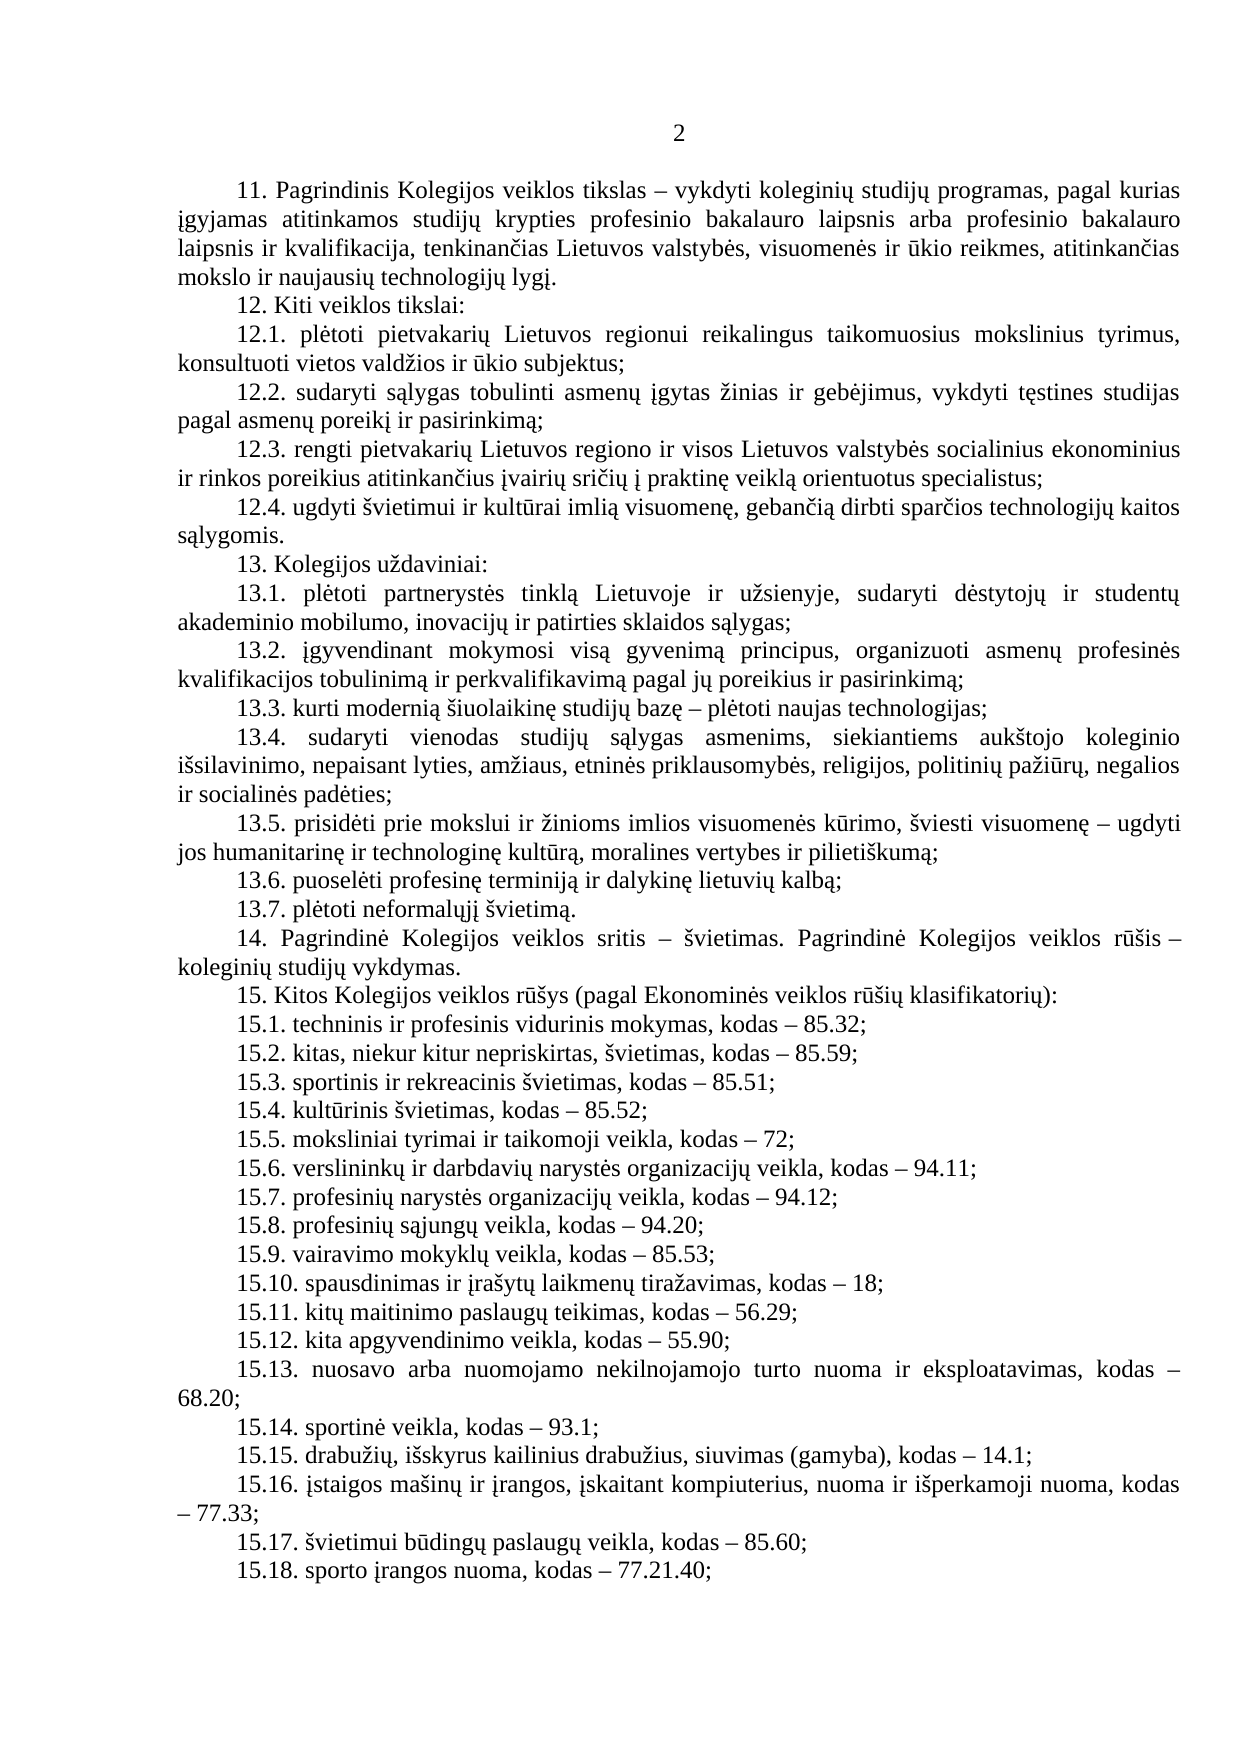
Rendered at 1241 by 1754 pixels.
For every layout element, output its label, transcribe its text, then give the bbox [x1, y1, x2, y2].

text 15.18. sporto įrangos nuoma, kodas – 77.21.40; [177, 1556, 1181, 1584]
text 15.1. techninis ir profesinis vidurinis mokymas, kodas – 85.32; [177, 1009, 1181, 1038]
text 12. Kiti veiklos tikslai: [177, 291, 1181, 319]
text 13.1. plėtoti partnerystės tinklą Lietuvoje ir užsienyje, sudaryti dėstytojų ir studentų akademinio mobilumo, inovacijų ir patirties sklaidos sąlygas; [177, 578, 1181, 636]
text 15.4. kultūrinis švietimas, kodas – 85.52; [177, 1096, 1181, 1124]
text 15.17. švietimui būdingų paslaugų veikla, kodas – 85.60; [177, 1527, 1181, 1556]
text 15.7. profesinių narystės organizacijų veikla, kodas – 94.12; [177, 1182, 1181, 1211]
text 13.2. įgyvendinant mokymosi visą gyvenimą principus, organizuoti asmenų profesinės kvalifikacijos tobulinimą ir perkvalifikavimą pagal jų poreikius ir pasirinkimą; [177, 636, 1181, 693]
text 15.3. sportinis ir rekreacinis švietimas, kodas – 85.51; [177, 1067, 1181, 1096]
text 15.15. drabužių, išskyrus kailinius drabužius, siuvimas (gamyba), kodas – 14.1; [177, 1441, 1181, 1469]
text 15.6. verslininkų ir darbdavių narystės organizacijų veikla, kodas – 94.11; [177, 1153, 1181, 1182]
text 15.2. kitas, niekur kitur nepriskirtas, švietimas, kodas – 85.59; [177, 1038, 1181, 1067]
text 12.1. plėtoti pietvakarių Lietuvos regionui reikalingus taikomuosius mokslinius tyrimus, konsultuoti vietos valdžios ir ūkio subjektus; [177, 319, 1181, 377]
text 15.11. kitų maitinimo paslaugų teikimas, kodas – 56.29; [177, 1297, 1181, 1326]
text 15.16. įstaigos mašinų ir įrangos, įskaitant kompiuterius, nuoma ir išperkamoji nuoma, kodas – 77.33; [177, 1469, 1181, 1527]
text 15.9. vairavimo mokyklų veikla, kodas – 85.53; [177, 1239, 1181, 1268]
text 15.12. kita apgyvendinimo veikla, kodas – 55.90; [177, 1326, 1181, 1354]
text 13.3. kurti modernią šiuolaikinę studijų bazę – plėtoti naujas technologijas; [177, 693, 1181, 722]
text 13.4. sudaryti vienodas studijų sąlygas asmenims, siekiantiems aukštojo koleginio išsilavinimo, nepaisant lyties, amžiaus, etninės priklausomybės, religijos, politinių pažiūrų, negalios ir socialinės padėties; [177, 722, 1181, 808]
text 14. Pagrindinė Kolegijos veiklos sritis – švietimas. Pagrindinė Kolegijos veiklos rūšis – koleginių studijų vykdymas. [177, 923, 1181, 981]
text 13.6. puoselėti profesinę terminiją ir dalykinę lietuvių kalbą; [177, 866, 1181, 894]
text 12.4. ugdyti švietimui ir kultūrai imlią visuomenę, gebančią dirbti sparčios technologijų kaitos sąlygomis. [177, 492, 1181, 549]
text 13.5. prisidėti prie mokslui ir žinioms imlios visuomenės kūrimo, šviesti visuomenę – ugdyti jos humanitarinę ir technologinę kultūrą, moralines vertybes ir pilietiškumą; [177, 808, 1181, 866]
text 12.2. sudaryti sąlygas tobulinti asmenų įgytas žinias ir gebėjimus, vykdyti tęstines studijas pagal asmenų poreikį ir pasirinkimą; [177, 377, 1181, 434]
text 15. Kitos Kolegijos veiklos rūšys (pagal Ekonominės veiklos rūšių klasifikatorių): [177, 981, 1181, 1009]
text 15.13. nuosavo arba nuomojamo nekilnojamojo turto nuoma ir eksploatavimas, kodas – 68.20; [177, 1354, 1181, 1412]
text 15.14. sportinė veikla, kodas – 93.1; [177, 1412, 1181, 1441]
text 13. Kolegijos uždaviniai: [177, 549, 1181, 578]
text 13.7. plėtoti neformalųjį švietimą. [177, 894, 1181, 923]
text 15.5. moksliniai tyrimai ir taikomoji veikla, kodas – 72; [177, 1124, 1181, 1153]
text 11. Pagrindinis Kolegijos veiklos tikslas – vykdyti koleginių studijų programas, pagal kurias įgyjamas atitinkamos studijų krypties profesinio bakalauro laipsnis arba profesinio bakalauro laipsnis ir kvalifikacija, tenkinančias Lietuvos valstybės, visuomenės ir ūkio reikmes, atitinkančias mokslo ir naujausių technologijų lygį. [177, 176, 1181, 291]
text 12.3. rengti pietvakarių Lietuvos regiono ir visos Lietuvos valstybės socialinius ekonominius ir rinkos poreikius atitinkančius įvairių sričių į praktinę veiklą orientuotus specialistus; [177, 434, 1181, 492]
text 15.10. spausdinimas ir įrašytų laikmenų tiražavimas, kodas – 18; [177, 1268, 1181, 1297]
text 15.8. profesinių sąjungų veikla, kodas – 94.20; [177, 1211, 1181, 1239]
